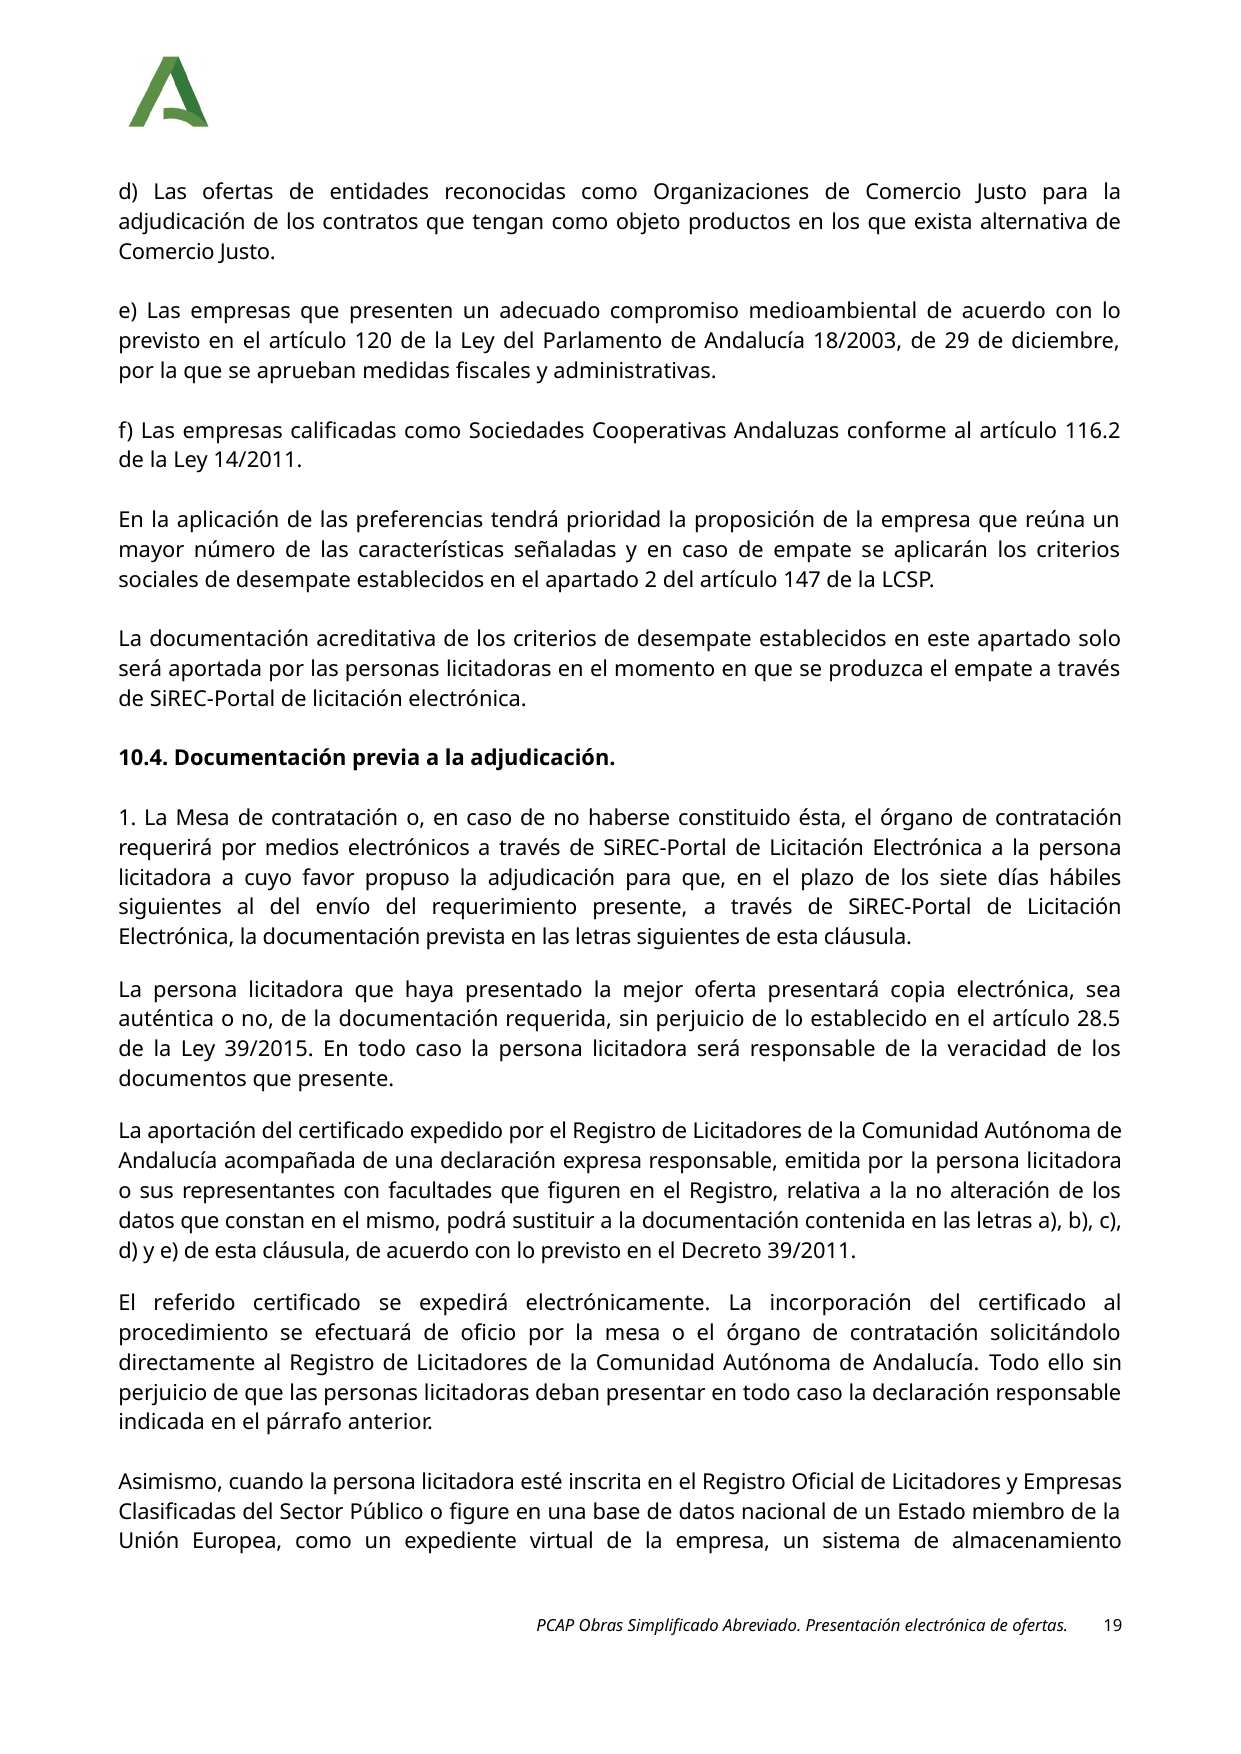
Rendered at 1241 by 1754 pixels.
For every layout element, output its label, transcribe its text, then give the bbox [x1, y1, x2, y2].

text El referido certificado se expedirá electrónicamente. La incorporación del certificado al procedimiento se efectuará de oficio por la mesa o el órgano de contratación solicitándolo directamente al Registro de Licitadores de la Comunidad Autónoma de Andalucía. Todo ello sin perjuicio de que las personas licitadoras deban presentar en todo caso la declaración responsable indicada en el párrafo anterior. [118, 1287, 1122, 1436]
text 1. La Mesa de contratación o, en caso de no haberse constituido ésta, el órgano de contratación requerirá por medios electrónicos a través de SiREC-Portal de Licitación Electrónica a la persona licitadora a cuyo favor propuso la adjudicación para que, en el plazo de los siete días hábiles siguientes al del envío del requerimiento presente, a través de SiREC-Portal de Licitación Electrónica, la documentación prevista en las letras siguientes de esta cláusula. [118, 802, 1122, 951]
text Asimismo, cuando la persona licitadora esté inscrita en el Registro Oficial de Licitadores y Empresas Clasificadas del Sector Público o figure en una base de datos nacional de un Estado miembro de la Unión Europea, como un expediente virtual de la empresa, un sistema de almacenamiento [118, 1466, 1122, 1555]
text En la aplicación de las preferencias tendrá prioridad la proposición de la empresa que reúna un mayor número de las características señaladas y en caso de empate se aplicarán los criterios sociales de desempate establecidos en el apartado 2 del artículo 147 de la LCSP. [118, 504, 1122, 593]
picture [124, 52, 213, 131]
text f) Las empresas calificadas como Sociedades Cooperativas Andaluzas conforme al artículo 116.2 de la Ley 14/2011. [118, 415, 1122, 474]
text d) Las ofertas de entidades reconocidas como Organizaciones de Comercio Justo para la adjudicación de los contratos que tengan como objeto productos en los que exista alternativa de Comercio Justo. [118, 176, 1122, 266]
text La aportación del certificado expedido por el Registro de Licitadores de la Comunidad Autónoma de Andalucía acompañada de una declaración expresa responsable, emitida por la persona licitadora o sus representantes con facultades que figuren en el Registro, relativa a la no alteración de los datos que constan en el mismo, podrá sustituir a la documentación contenida en las letras a), b), c), d) y e) de esta cláusula, de acuerdo con lo previsto en el Decreto 39/2011. [118, 1116, 1122, 1264]
text La documentación acreditativa de los criterios de desempate establecidos en este apartado solo será aportada por las personas licitadoras en el momento en que se produzca el empate a través de SiREC-Portal de licitación electrónica. [118, 623, 1122, 713]
text La persona licitadora que haya presentado la mejor oferta presentará copia electrónica, sea auténtica o no, de la documentación requerida, sin perjuicio de lo establecido en el artículo 28.5 de la Ley 39/2015. En todo caso la persona licitadora será responsable de la veracidad de los documentos que presente. [118, 974, 1122, 1093]
text e) Las empresas que presenten un adecuado compromiso medioambiental de acuerdo con lo previsto en el artículo 120 de la Ley del Parlamento de Andalucía 18/2003, de 29 de diciembre, por la que se aprueban medidas fiscales y administrativas. [118, 296, 1122, 385]
subtitle 10.4. Documentación previa a la adjudicación. [118, 742, 1122, 772]
